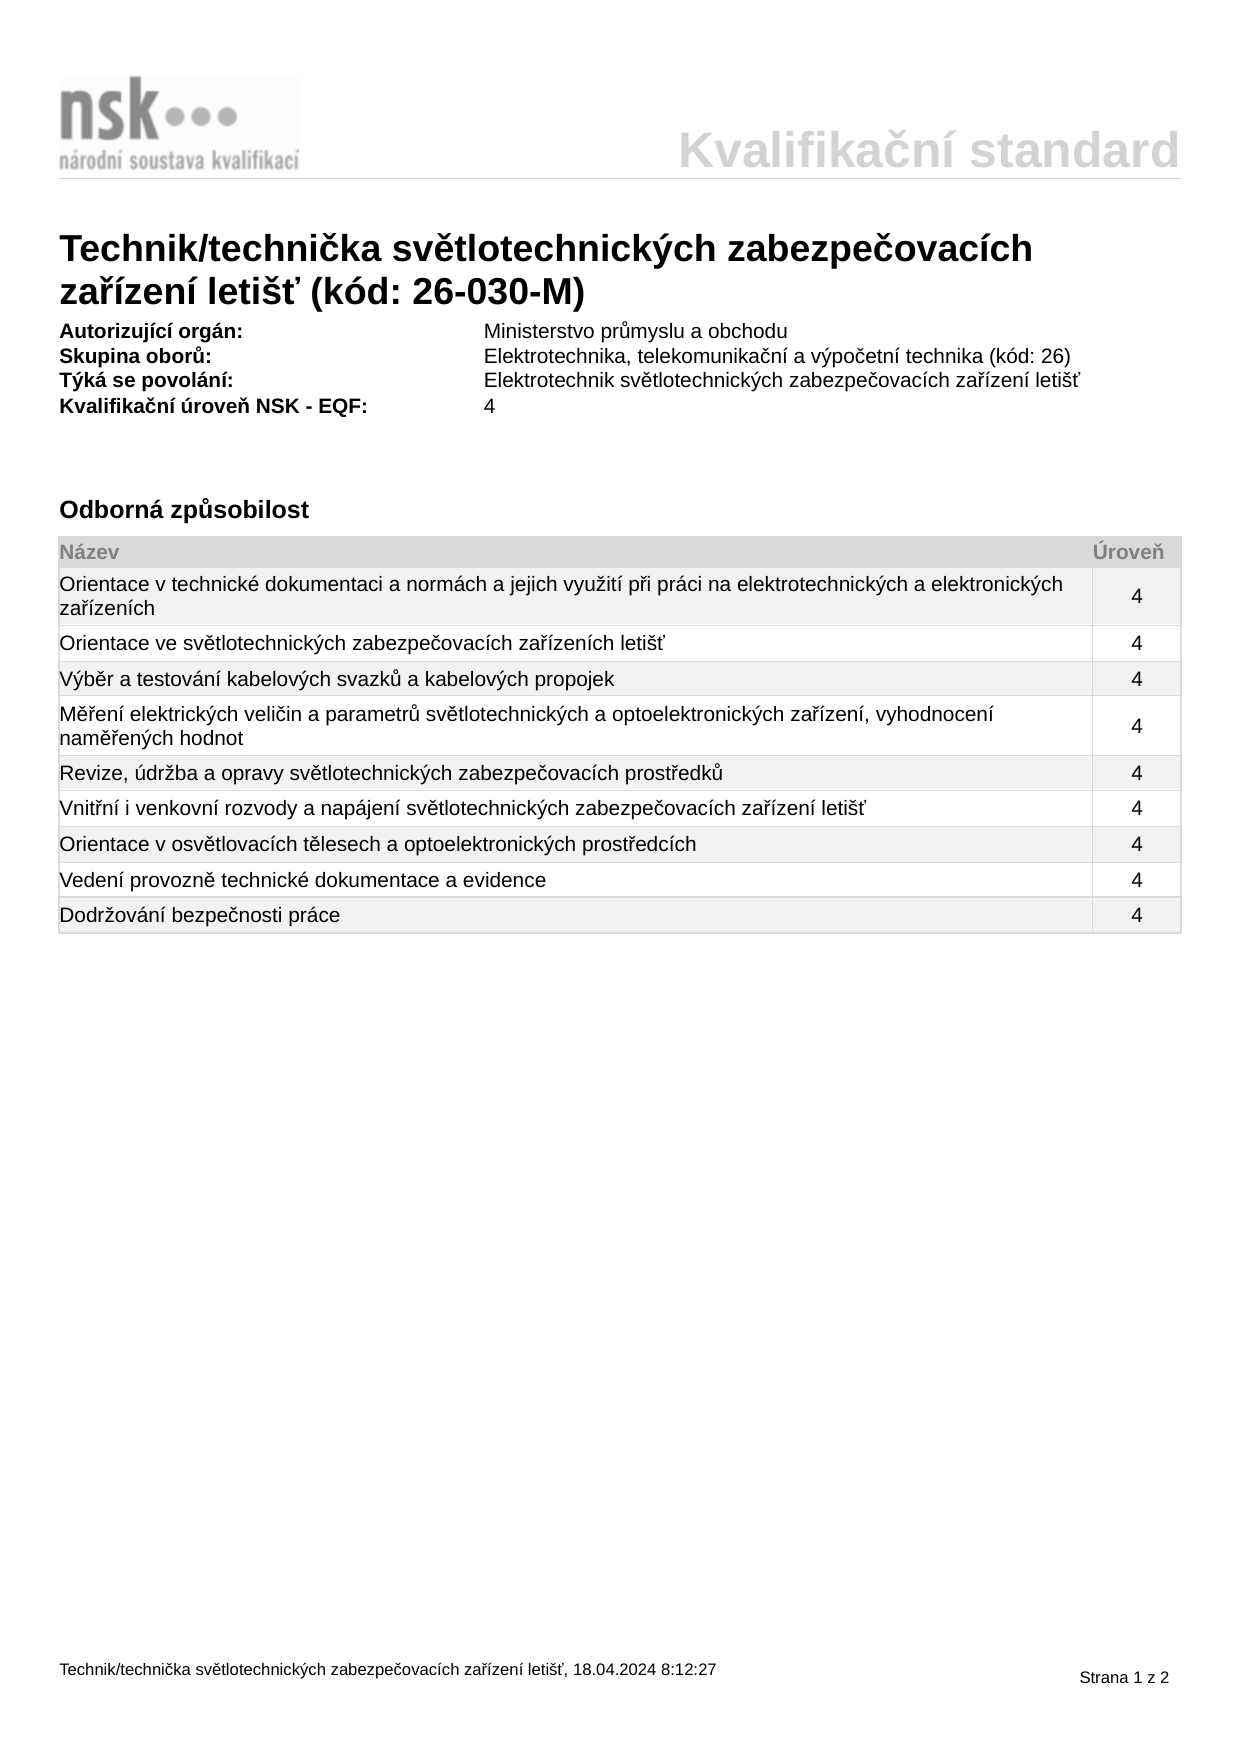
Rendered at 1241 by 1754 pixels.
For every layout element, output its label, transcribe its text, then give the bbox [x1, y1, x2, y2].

table_cell [59, 196, 483, 224]
table_cell [484, 1232, 620, 1447]
table_cell Autorizující orgán: [59, 319, 483, 343]
table_cell [1169, 524, 1181, 536]
table_cell Odborná způsobilost [59, 490, 1181, 524]
table_cell [1169, 1447, 1181, 1659]
table_cell [484, 313, 620, 319]
table_cell [1093, 1232, 1169, 1447]
table_cell [620, 418, 626, 489]
table_cell [484, 418, 620, 489]
table_cell Strana 1 z 2 [862, 1660, 1169, 1696]
table_cell [862, 418, 1093, 489]
table_cell Dodržování bezpečnosti práce [60, 898, 1092, 932]
table_cell Vedení provozně technické dokumentace a evidence [60, 863, 1092, 896]
table_cell [1093, 313, 1169, 319]
table_cell Kvalifikační úroveň NSK - EQF: [59, 394, 483, 417]
table_cell [862, 196, 1093, 224]
table_cell 4 [1093, 696, 1180, 755]
table_cell [862, 313, 1093, 319]
table_header Kvalifikační standard [626, 59, 1181, 178]
table_cell Revize, údržba a opravy světlotechnických zabezpečovacích prostředků [60, 756, 1092, 789]
table_cell [620, 524, 626, 536]
table_cell [1093, 524, 1169, 536]
table_cell [1093, 1447, 1169, 1659]
table_cell 4 [1093, 568, 1180, 624]
table_cell [626, 1447, 862, 1659]
table_cell [1093, 196, 1169, 224]
table_cell Orientace v technické dokumentaci a normách a jejich využití při práci na elektrotechnických a elektronických zařízeních [60, 568, 1092, 624]
table_cell 4 [1093, 756, 1180, 789]
table_cell [484, 524, 620, 536]
table_cell [484, 196, 620, 224]
table_cell 4 [1093, 863, 1180, 896]
table_cell Úroveň [1093, 538, 1180, 566]
table_cell Orientace ve světlotechnických zabezpečovacích zařízeních letišť [60, 626, 1092, 661]
table_cell Technik/technička světlotechnických zabezpečovacích zařízení letišť (kód: 26-030-M) [59, 224, 1181, 313]
table_cell [1169, 196, 1181, 224]
table_cell [626, 196, 862, 224]
table_cell 4 [1093, 791, 1180, 826]
table_cell [484, 172, 620, 178]
table_cell [620, 1447, 626, 1659]
table_cell 4 [1093, 662, 1180, 695]
table_cell [1169, 313, 1181, 319]
table_cell [620, 1232, 626, 1447]
table_cell Vnitřní i venkovní rozvody a napájení světlotechnických zabezpečovacích zařízení letišť [60, 791, 1092, 826]
table_cell [59, 1447, 483, 1659]
table_cell [626, 418, 862, 489]
table_cell [626, 313, 862, 319]
table_cell Skupina oborů: [59, 344, 483, 368]
table_cell Elektrotechnik světlotechnických zabezpečovacích zařízení letišť [484, 368, 1181, 393]
table_cell 4 [1093, 827, 1180, 862]
table_cell Technik/technička světlotechnických zabezpečovacích zařízení letišť, 18.04.2024 8:12:27 [59, 1660, 862, 1696]
table_cell 4 [1093, 898, 1180, 932]
table_cell Měření elektrických veličin a parametrů světlotechnických a optoelektronických zařízení, vyhodnocení naměřených hodnot [60, 696, 1092, 755]
table_cell [59, 313, 483, 319]
table_cell [626, 934, 862, 1232]
table_cell [1169, 1660, 1181, 1696]
table_cell [59, 934, 483, 1232]
table_cell [59, 524, 483, 536]
table_cell [1093, 934, 1169, 1232]
table_cell [626, 524, 862, 536]
table_cell [59, 172, 483, 178]
table_cell Výběr a testování kabelových svazků a kabelových propojek [60, 662, 1092, 695]
table_cell [59, 1232, 483, 1447]
table_cell [484, 934, 620, 1232]
table_header [621, 59, 626, 172]
table_cell [59, 418, 483, 489]
table_cell Orientace v osvětlovacích tělesech a optoelektronických prostředcích [60, 827, 1092, 862]
table_cell [862, 934, 1093, 1232]
table_cell [620, 196, 626, 224]
table_cell [1093, 418, 1169, 489]
table_cell 4 [484, 394, 1181, 417]
table_cell Elektrotechnika, telekomunikační a výpočetní technika (kód: 26) [484, 344, 1181, 368]
table_cell [862, 524, 1093, 536]
table_cell [626, 1232, 862, 1447]
table_cell Týká se povolání: [59, 368, 483, 392]
table_cell [862, 1232, 1093, 1447]
table_cell [59, 179, 1181, 196]
table_cell 4 [1093, 626, 1180, 661]
table_cell [862, 1447, 1093, 1659]
picture [58, 59, 621, 172]
table_cell [1169, 934, 1181, 1232]
table_cell [484, 1447, 620, 1659]
table_cell [1169, 1232, 1181, 1447]
table_cell [620, 934, 626, 1232]
table_cell [1169, 418, 1181, 489]
table_cell Název [60, 538, 1092, 566]
table_cell Ministerstvo průmyslu a obchodu [484, 319, 1181, 344]
